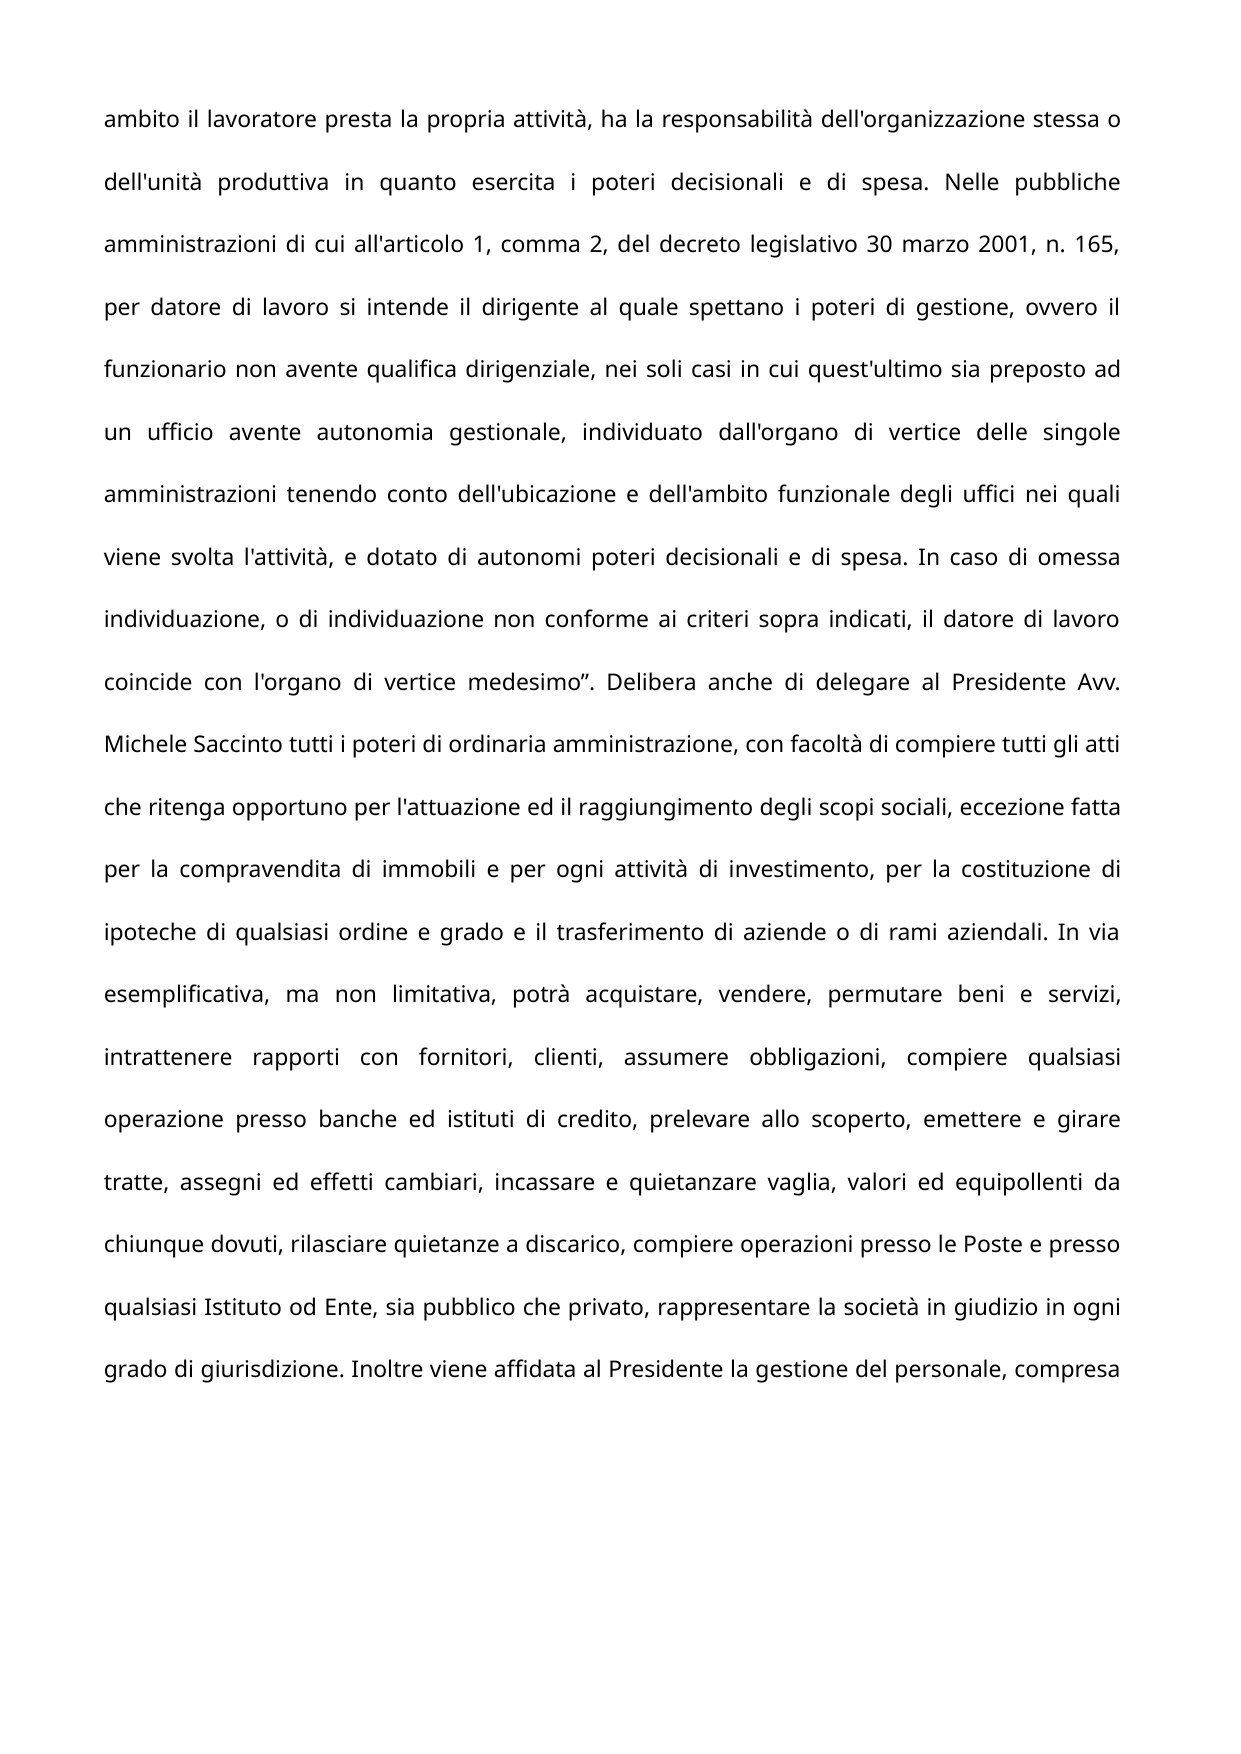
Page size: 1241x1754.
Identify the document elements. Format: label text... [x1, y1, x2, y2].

text ambito il lavoratore presta la propria attività, ha la responsabilità dell'organizzazione stessa o dell'unità produttiva in quanto esercita i poteri decisionali e di spesa. Nelle pubbliche amministrazioni di cui all'articolo 1, comma 2, del decreto legislativo 30 marzo 2001, n. 165, per datore di lavoro si intende il dirigente al quale spettano i poteri di gestione, ovvero il funzionario non avente qualifica dirigenziale, nei soli casi in cui quest'ultimo sia preposto ad un ufficio avente autonomia gestionale, individuato dall'organo di vertice delle singole amministrazioni tenendo conto dell'ubicazione e dell'ambito funzionale degli uffici nei quali viene svolta l'attività, e dotato di autonomi poteri decisionali e di spesa. In caso di omessa individuazione, o di individuazione non conforme ai criteri sopra indicati, il datore di lavoro coincide con l'organo di vertice medesimo”. Delibera anche di delegare al Presidente Avv. Michele Saccinto tutti i poteri di ordinaria amministrazione, con facoltà di compiere tutti gli atti che ritenga opportuno per l'attuazione ed il raggiungimento degli scopi sociali, eccezione fatta per la compravendita di immobili e per ogni attività di investimento, per la costituzione di ipoteche di qualsiasi ordine e grado e il trasferimento di aziende o di rami aziendali. In via esemplificativa, ma non limitativa, potrà acquistare, vendere, permutare beni e servizi, intrattenere rapporti con fornitori, clienti, assumere obbligazioni, compiere qualsiasi operazione presso banche ed istituti di credito, prelevare allo scoperto, emettere e girare tratte, assegni ed effetti cambiari, incassare e quietanzare vaglia, valori ed equipollenti da chiunque dovuti, rilasciare quietanze a discarico, compiere operazioni presso le Poste e presso qualsiasi Istituto od Ente, sia pubblico che privato, rappresentare la società in giudizio in ogni grado di giurisdizione. Inoltre viene affidata al Presidente la gestione del personale, compresa [103, 103, 1122, 1385]
